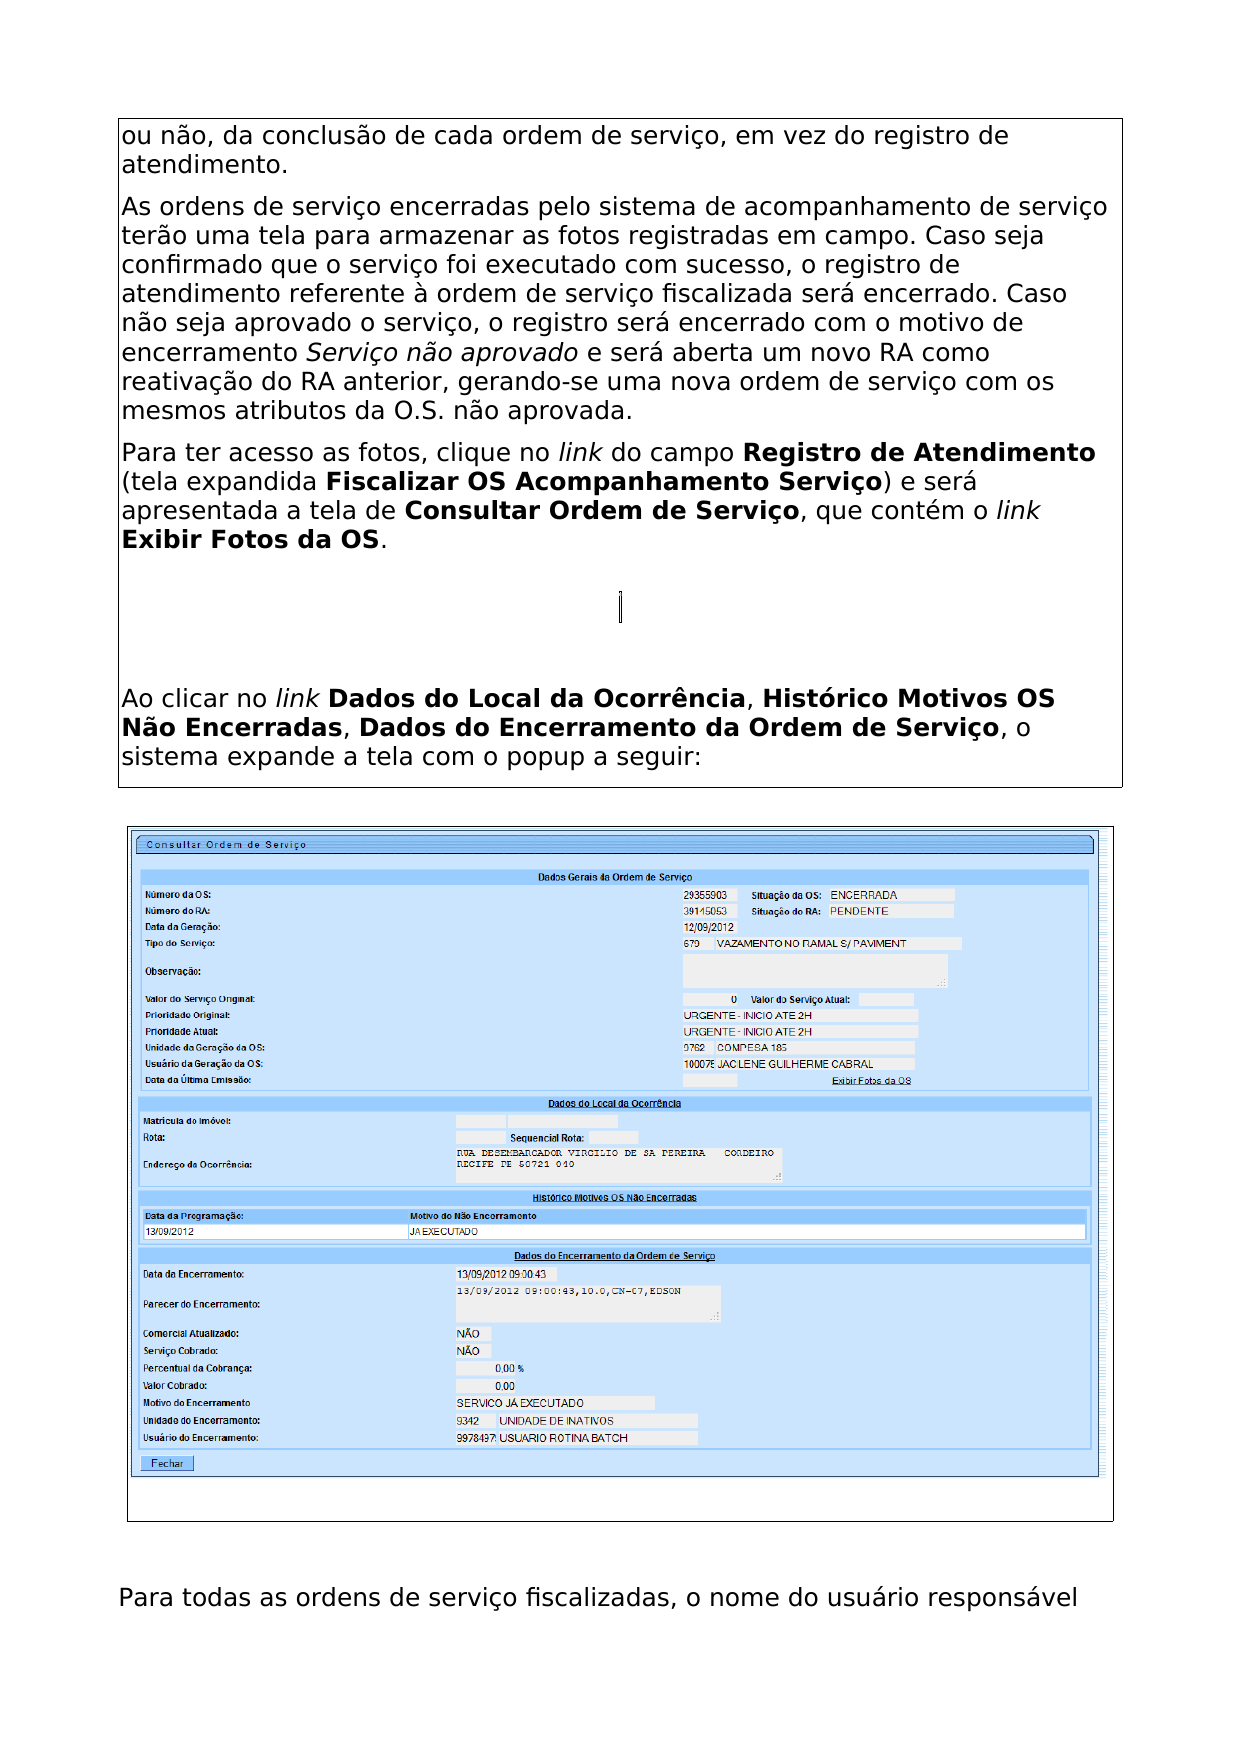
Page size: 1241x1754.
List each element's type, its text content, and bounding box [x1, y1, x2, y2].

table_header ou não, da conclusão de cada ordem de serviço, em vez do registro de atendimento. As ordens de serviço encerradas pelo sistema de acompanhamento de serviço terão uma tela para armazenar as fotos registradas em campo. Caso seja confirmado que o serviço foi executado com sucesso, o registro de atendimento referente à ordem de serviço fiscalizada será encerrado. Caso não seja aprovado o serviço, o registro será encerrado com o motivo de encerramento Serviço não aprovado e será aberta um novo RA como reativação do RA anterior, gerando-se uma nova ordem de serviço com os mesmos atributos da O.S. não aprovada. Para ter acesso as fotos, clique no link do campo Registro de Atendimento (tela expandida Fiscalizar OS Acompanhamento Serviço) e será apresentada a tela de Consultar Ordem de Serviço, que contém o link Exibir Fotos da OS. Ao clicar no link Dados do Local da Ocorrência, Histórico Motivos OS Não Encerradas, Dados do Encerramento da Ordem de Serviço, o sistema expande a tela com o popup a seguir: [119, 119, 1122, 787]
picture [129, 828, 1111, 1489]
table_header [128, 827, 1113, 1521]
text Para todas as ordens de serviço fiscalizadas, o nome do usuário responsável [118, 1583, 1122, 1612]
